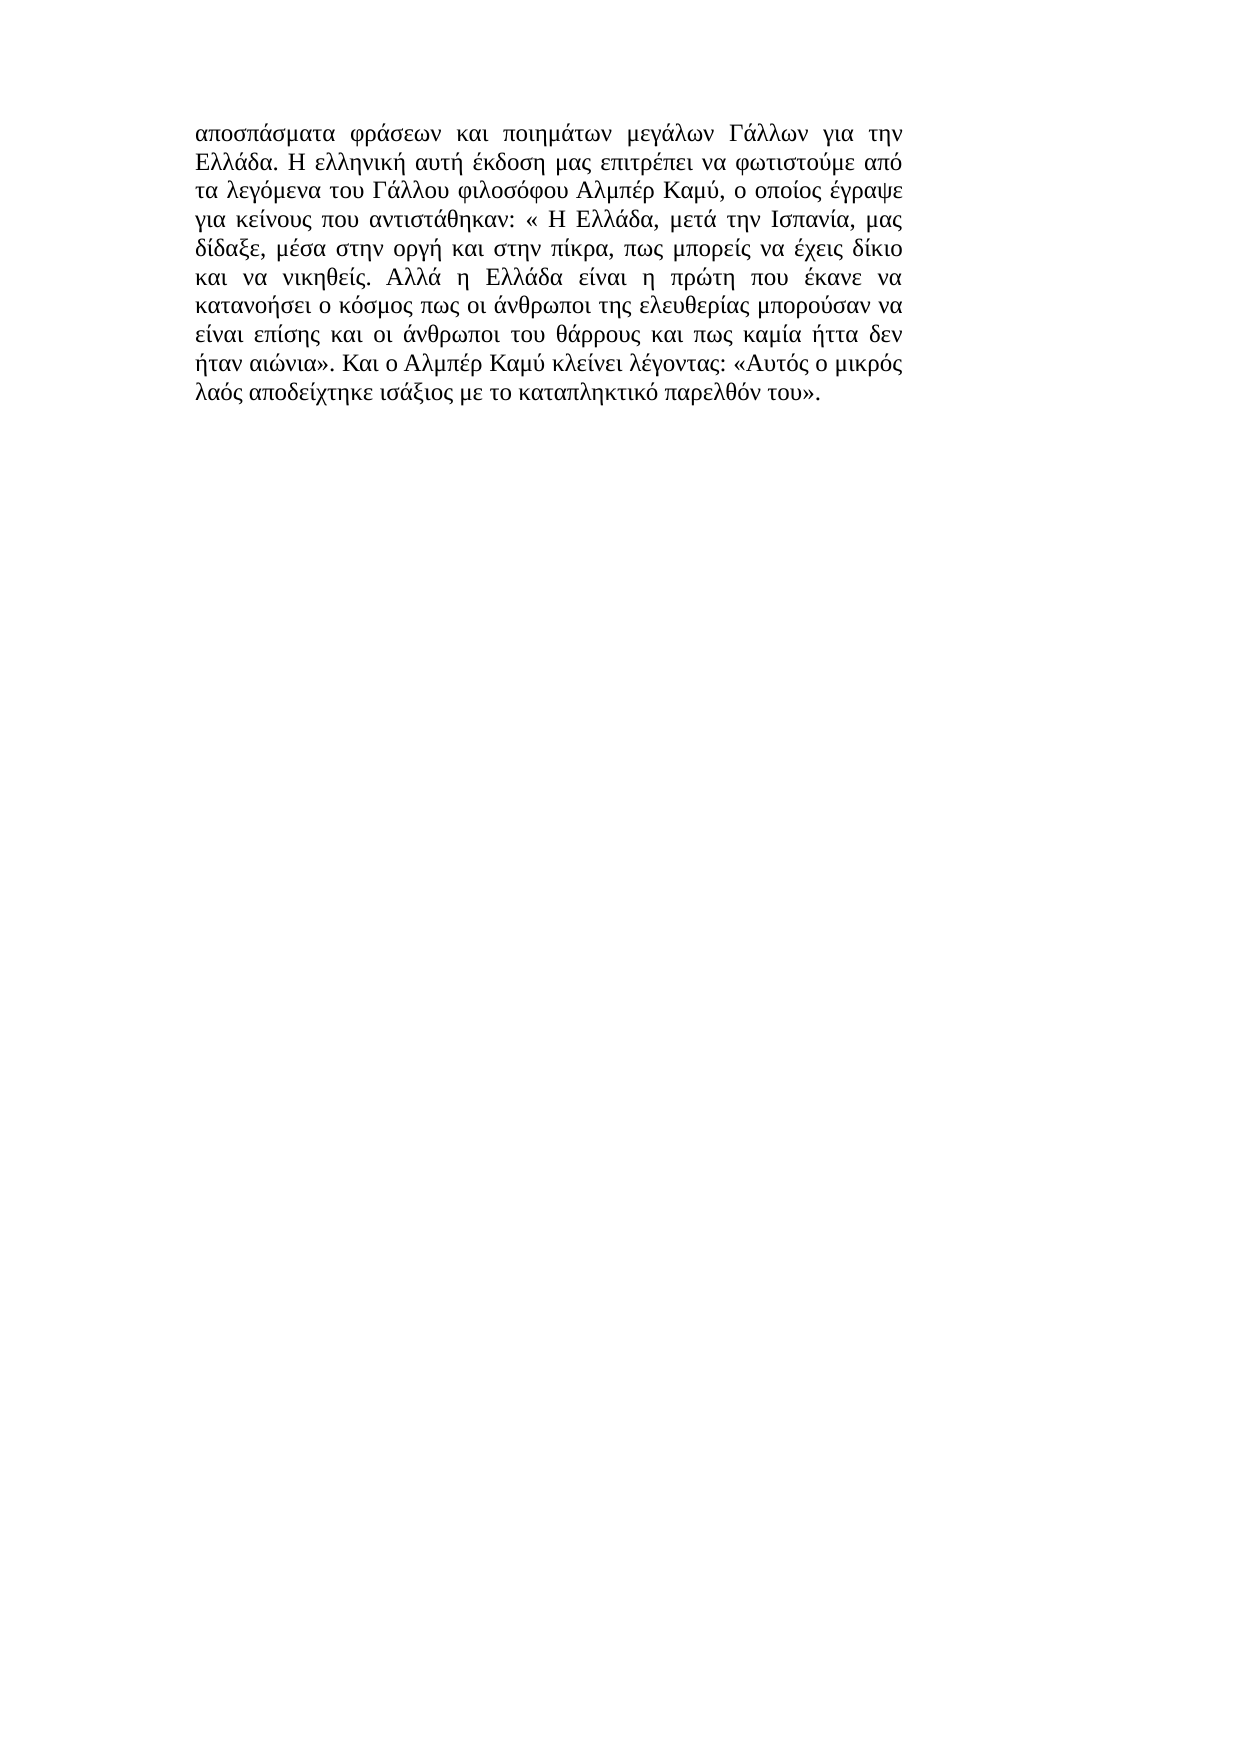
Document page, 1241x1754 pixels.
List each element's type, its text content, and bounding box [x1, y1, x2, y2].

text αποσπάσματα φράσεων και ποιημάτων μεγάλων Γάλλων για την Ελλάδα. Η ελληνική αυτή έκδοση μας επιτρέπει να φωτιστούμε από τα λεγόμενα του Γάλλου φιλοσόφου Αλμπέρ Καμύ, ο οποίος έγραψε για κείνους που αντιστάθηκαν: « Η Ελλάδα, μετά την Ισπανία, μας δίδαξε, μέσα στην οργή και στην πίκρα, πως μπορείς να έχεις δίκιο και να νικηθείς. Αλλά η Ελλάδα είναι η πρώτη που έκανε να κατανοήσει ο κόσμος πως οι άνθρωποι της ελευθερίας μπορούσαν να είναι επίσης και οι άνθρωποι του θάρρους και πως καμία ήττα δεν ήταν αιώνια». Και ο Αλμπέρ Καμύ κλείνει λέγοντας: «Αυτός ο μικρός λαός αποδείχτηκε ισάξιος με το καταπληκτικό παρελθόν του». [195, 118, 903, 406]
